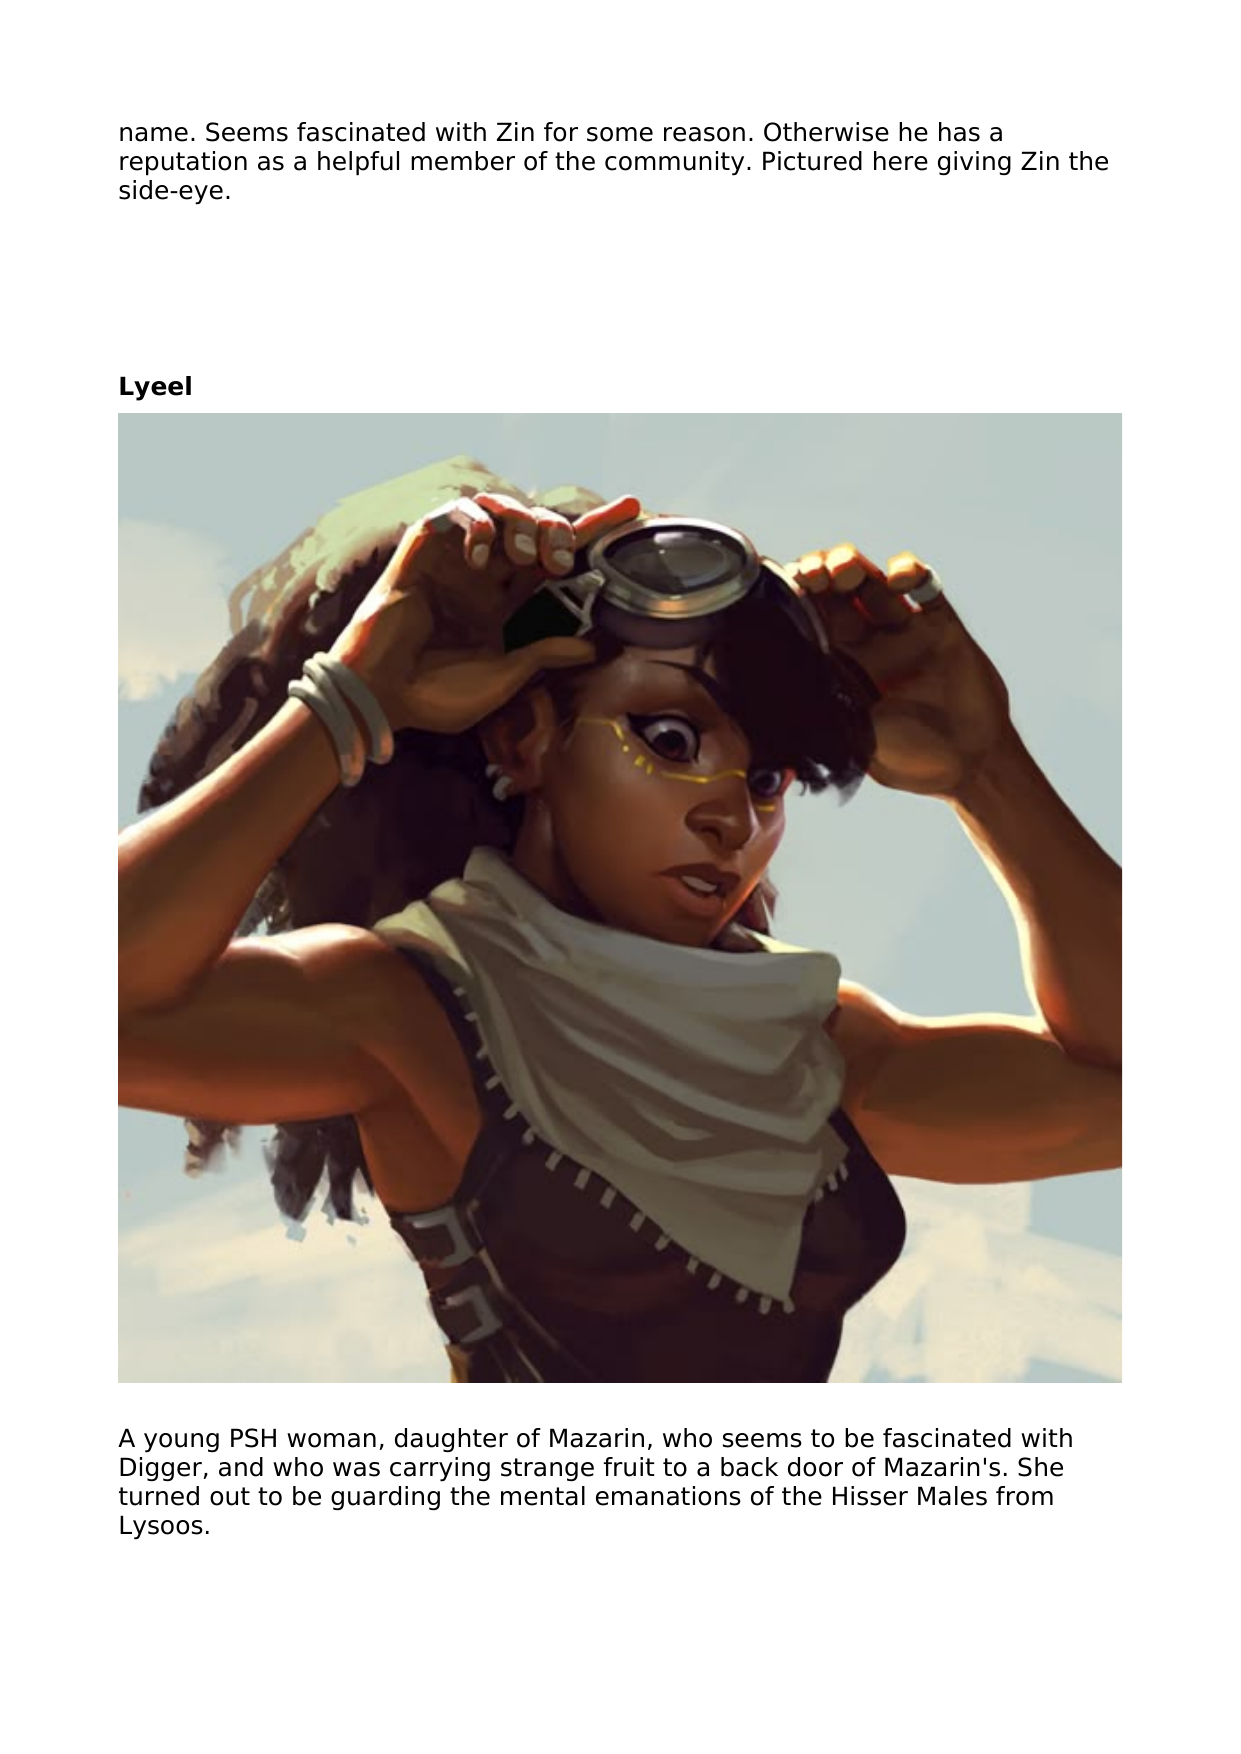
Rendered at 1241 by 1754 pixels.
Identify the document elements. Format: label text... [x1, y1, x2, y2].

text A young PSH woman, daughter of Mazarin, who seems to be fascinated with Digger, and who was carrying strange fruit to a back door of Mazarin's. She turned out to be guarding the mental emanations of the Hisser Males from Lysoos. [118, 1424, 1122, 1541]
subtitle Lyeel [118, 372, 1122, 401]
text name. Seems fascinated with Zin for some reason. Otherwise he has a reputation as a helpful member of the community. Pictured here giving Zin the side-eye. [118, 118, 1122, 206]
picture [118, 413, 1123, 1383]
